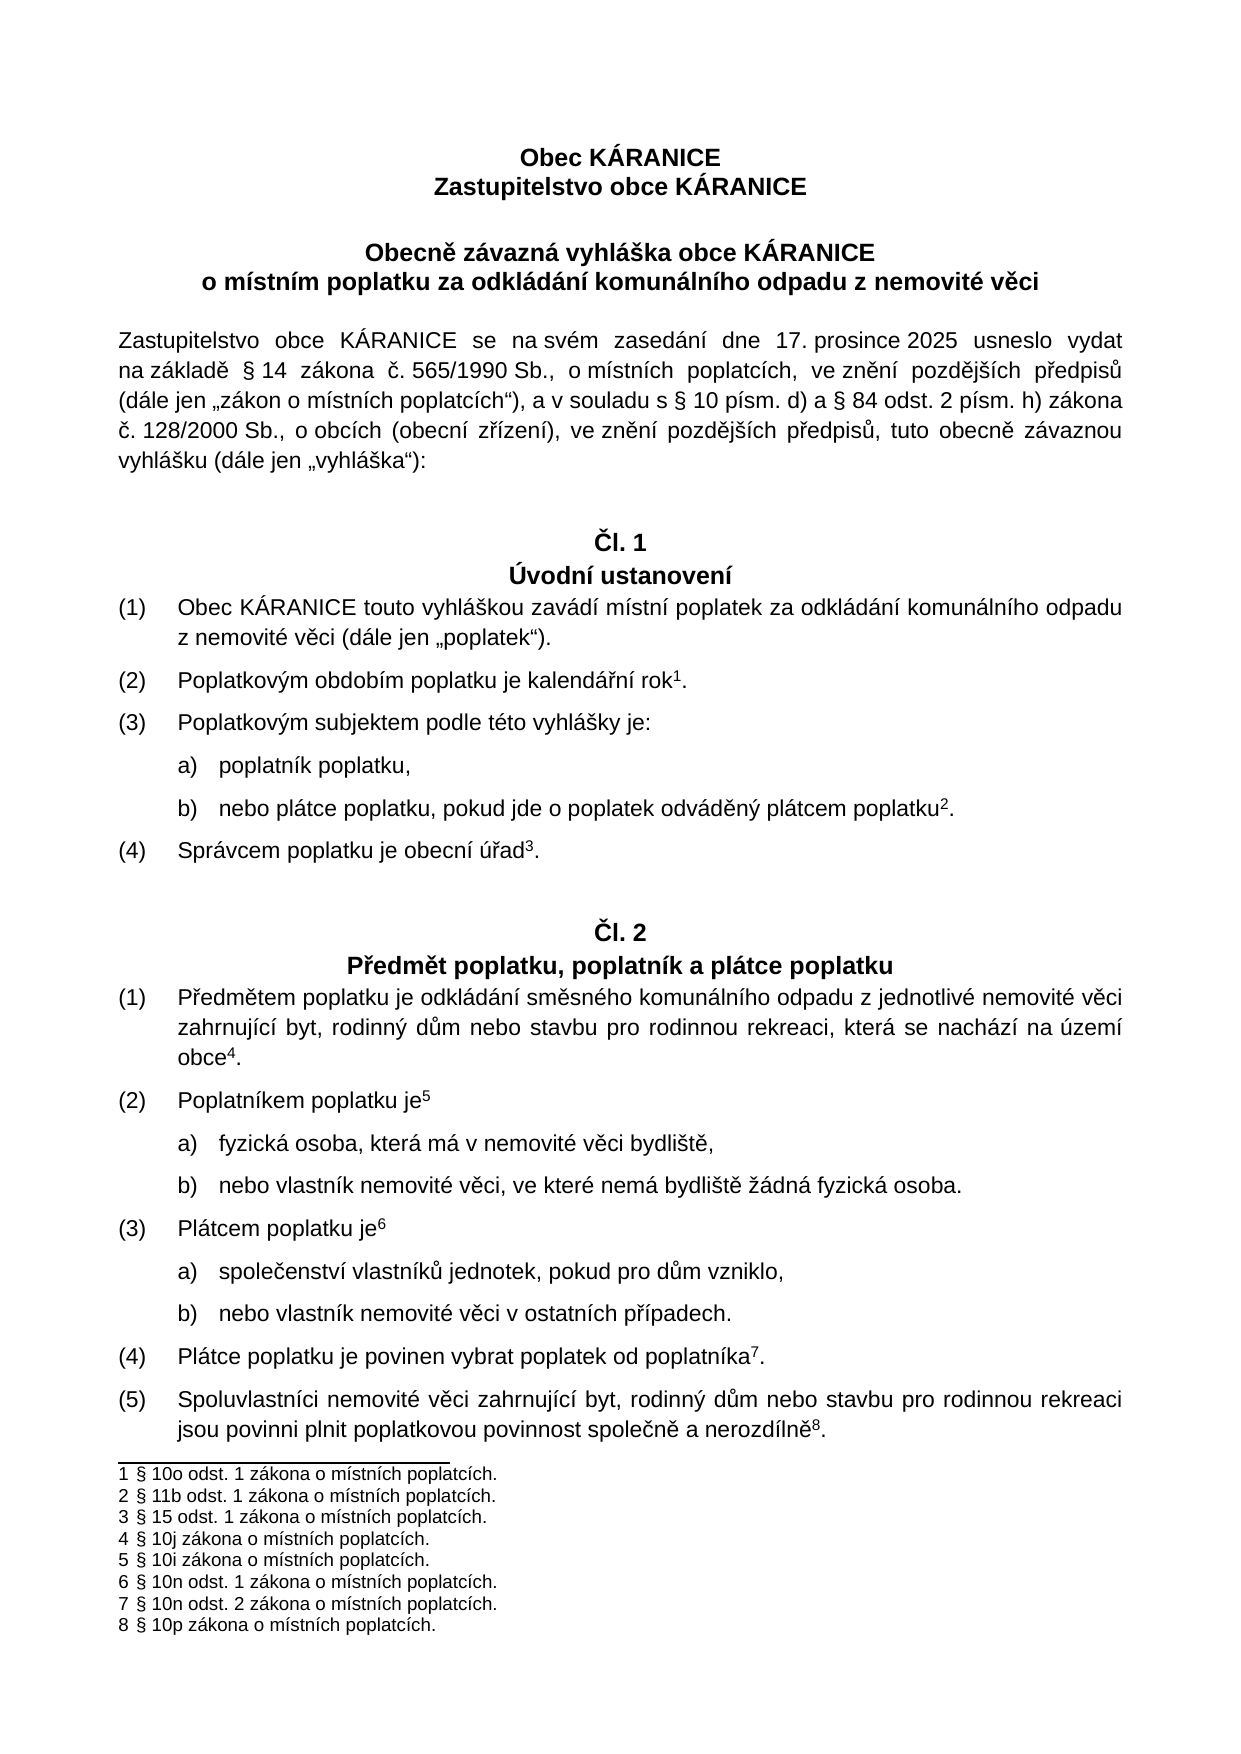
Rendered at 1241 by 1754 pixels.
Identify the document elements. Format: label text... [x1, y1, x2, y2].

list poplatník poplatku, [177, 752, 1122, 778]
list Plátce poplatku je povinen vybrat poplatek od poplatníka. [118, 1343, 1122, 1369]
list Spoluvlastníci nemovité věci zahrnující byt, rodinný dům nebo stavbu pro rodinnou rekreaci jsou povinni plnit poplatkovou povinnost společně a nerozdílně. [118, 1386, 1122, 1442]
subtitle Čl. 2 Předmět poplatku, poplatník a plátce poplatku [118, 918, 1122, 979]
list Poplatkovým subjektem podle této vyhlášky je: [118, 709, 1122, 736]
list nebo plátce poplatku, pokud jde o poplatek odváděný plátcem poplatku. [177, 795, 1122, 821]
list § 10p zákona o místních poplatcích. [118, 1614, 1122, 1635]
list Poplatníkem poplatku je [118, 1087, 1122, 1113]
list § 10n odst. 1 zákona o místních poplatcích. [118, 1571, 1122, 1592]
list Obec KÁRANICE touto vyhláškou zavádí místní poplatek za odkládání komunálního odpadu z nemovité věci (dále jen „poplatek“). [118, 594, 1122, 650]
subtitle Obecně závazná vyhláška obce KÁRANICE o místním poplatku za odkládání komunálního odpadu z nemovité věci [118, 238, 1122, 295]
subtitle Čl. 1 Úvodní ustanovení [118, 528, 1122, 589]
list § 10n odst. 2 zákona o místních poplatcích. [118, 1592, 1122, 1614]
list § 11b odst. 1 zákona o místních poplatcích. [118, 1484, 1122, 1506]
list § 10i zákona o místních poplatcích. [118, 1549, 1122, 1571]
list Plátcem poplatku je [118, 1215, 1122, 1241]
list § 15 odst. 1 zákona o místních poplatcích. [118, 1506, 1122, 1528]
list Správcem poplatku je obecní úřad. [118, 837, 1122, 864]
text Zastupitelstvo obce KÁRANICE se na svém zasedání dne 17. prosince 2025 usneslo vydat na základě § 14 zákona č. 565/1990 Sb., o místních poplatcích, ve znění pozdějších předpisů (dále jen „zákon o místních poplatcích“), a v souladu s § 10 písm. d) a § 84 odst. 2 písm. h) zákona č. 128/2000 Sb., o obcích (obecní zřízení), ve znění pozdějších předpisů, tuto obecně závaznou vyhlášku (dále jen „vyhláška“): [118, 327, 1122, 474]
list § 10o odst. 1 zákona o místních poplatcích. [118, 1463, 1122, 1484]
list fyzická osoba, která má v nemovité věci bydliště, [177, 1129, 1122, 1156]
list nebo vlastník nemovité věci v ostatních případech. [177, 1300, 1122, 1327]
list § 10j zákona o místních poplatcích. [118, 1528, 1122, 1549]
text Obec KÁRANICE Zastupitelstvo obce KÁRANICE [118, 143, 1122, 201]
list Poplatkovým obdobím poplatku je kalendářní rok. [118, 667, 1122, 693]
list společenství vlastníků jednotek, pokud pro dům vzniklo, [177, 1258, 1122, 1284]
list Předmětem poplatku je odkládání směsného komunálního odpadu z jednotlivé nemovité věci zahrnující byt, rodinný dům nebo stavbu pro rodinnou rekreaci, která se nachází na území obce. [118, 984, 1122, 1071]
list nebo vlastník nemovité věci, ve které nemá bydliště žádná fyzická osoba. [177, 1172, 1122, 1199]
